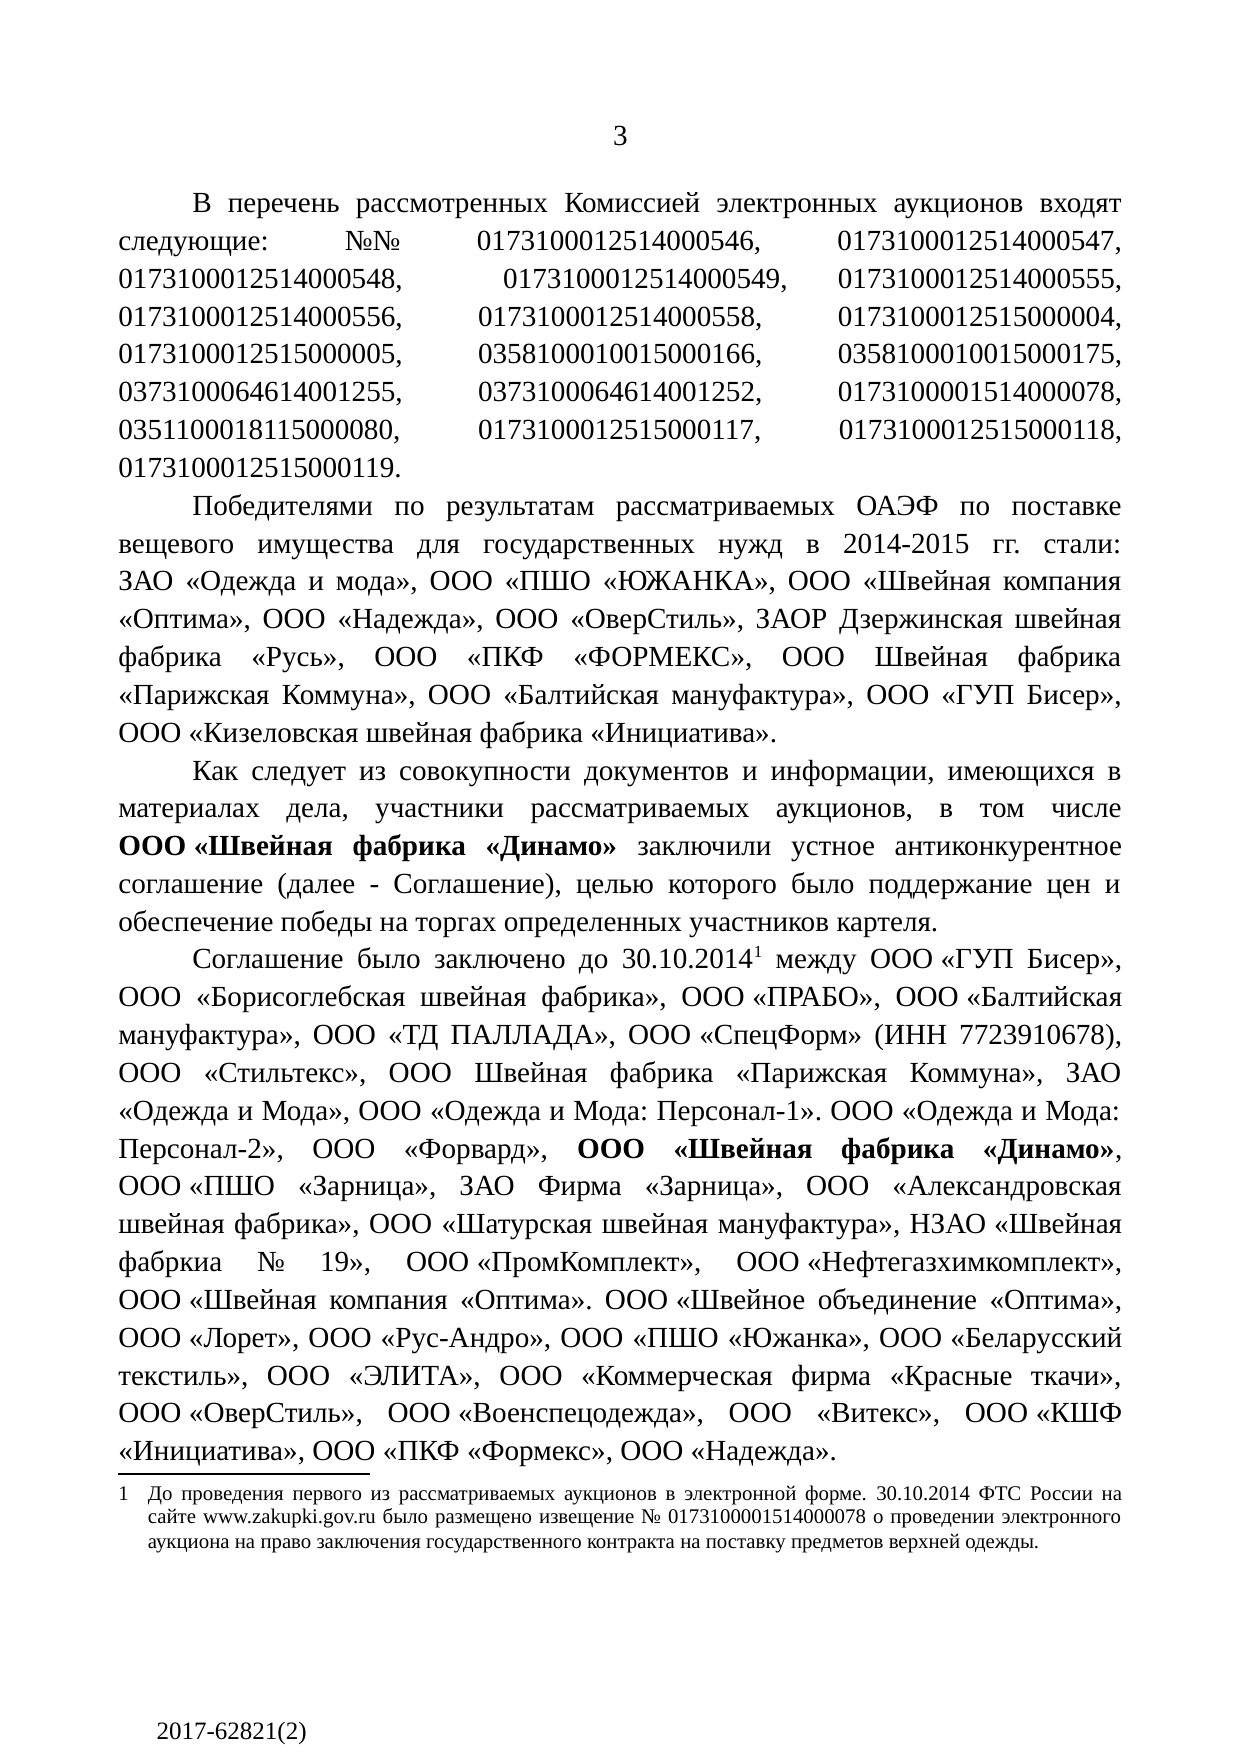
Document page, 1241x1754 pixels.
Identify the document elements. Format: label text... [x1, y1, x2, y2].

text Соглашение было заключено до 30.10.2014 между ООО «ГУП Бисер», ООО «Борисоглебская швейная фабрика», ООО «ПРАБО», ООО «Балтийская мануфактура», ООО «ТД ПАЛЛАДА», ООО «СпецФорм» (ИНН 7723910678), ООО «Стильтекс», ООО Швейная фабрика «Парижская Коммуна», ЗАО «Одежда и Мода», ООО «Одежда и Мода: Персонал-1». ООО «Одежда и Мода: Персонал-2», ООО «Форвард», ООО «Швейная фабрика «Динамо», ООО «ПШО «Зарница», ЗАО Фирма «Зарница», ООО «Александровская швейная фабрика», ООО «Шатурская швейная мануфактура», НЗАО «Швейная фабркиа № 19», ООО «ПромКомплект», ООО «Нефтегазхимкомплект», ООО «Швейная компания «Оптима». ООО «Швейное объединение «Оптима», ООО «Лорет», ООО «Рус-Андро», ООО «ПШО «Южанка», ООО «Беларусский текстиль», ООО «ЭЛИТА», ООО «Коммерческая фирма «Красные ткачи», ООО «ОверСтиль», ООО «Военспецодежда», ООО «Витекс», ООО «КШФ «Инициатива», ООО «ПКФ «Формекс», ООО «Надежда». [118, 937, 1122, 1467]
text До проведения первого из рассматриваемых аукционов в электронной форме. 30.10.2014 ФТС России на сайте www.zakupki.gov.ru было размещено извещение № 0173100001514000078 о проведении электронного аукциона на право заключения государственного контракта на поставку предметов верхней одежды. [118, 1480, 1122, 1553]
text Как следует из совокупности документов и информации, имеющихся в материалах дела, участники рассматриваемых аукционов, в том числе ООО «Швейная фабрика «Динамо» заключили устное антиконкурентное соглашение (далее - Соглашение), целью которого было поддержание цен и обеспечение победы на торгах определенных участников картеля. [118, 748, 1122, 937]
text Победителями по результатам рассматриваемых ОАЭФ по поставке вещевого имущества для государственных нужд в 2014-2015 гг. стали: ЗАО «Одежда и мода», ООО «ПШО «ЮЖАНКА», ООО «Швейная компания «Оптима», ООО «Надежда», ООО «ОверСтиль», ЗАОР Дзержинская швейная фабрика «Русь», ООО «ПКФ «ФОРМЕКС», ООО Швейная фабрика «Парижская Коммуна», ООО «Балтийская мануфактура», ООО «ГУП Бисер», ООО «Кизеловская швейная фабрика «Инициатива». [118, 484, 1122, 748]
text В перечень рассмотренных Комиссией электронных аукционов входят следующие: №№ 0173100012514000546, 0173100012514000547, 0173100012514000548, 0173100012514000549, 0173100012514000555, 0173100012514000556, 0173100012514000558, 0173100012515000004, 0173100012515000005, 0358100010015000166, 0358100010015000175, 0373100064614001255, 0373100064614001252, 0173100001514000078, 0351100018115000080, 0173100012515000117, 0173100012515000118, 0173100012515000119. [118, 181, 1122, 484]
